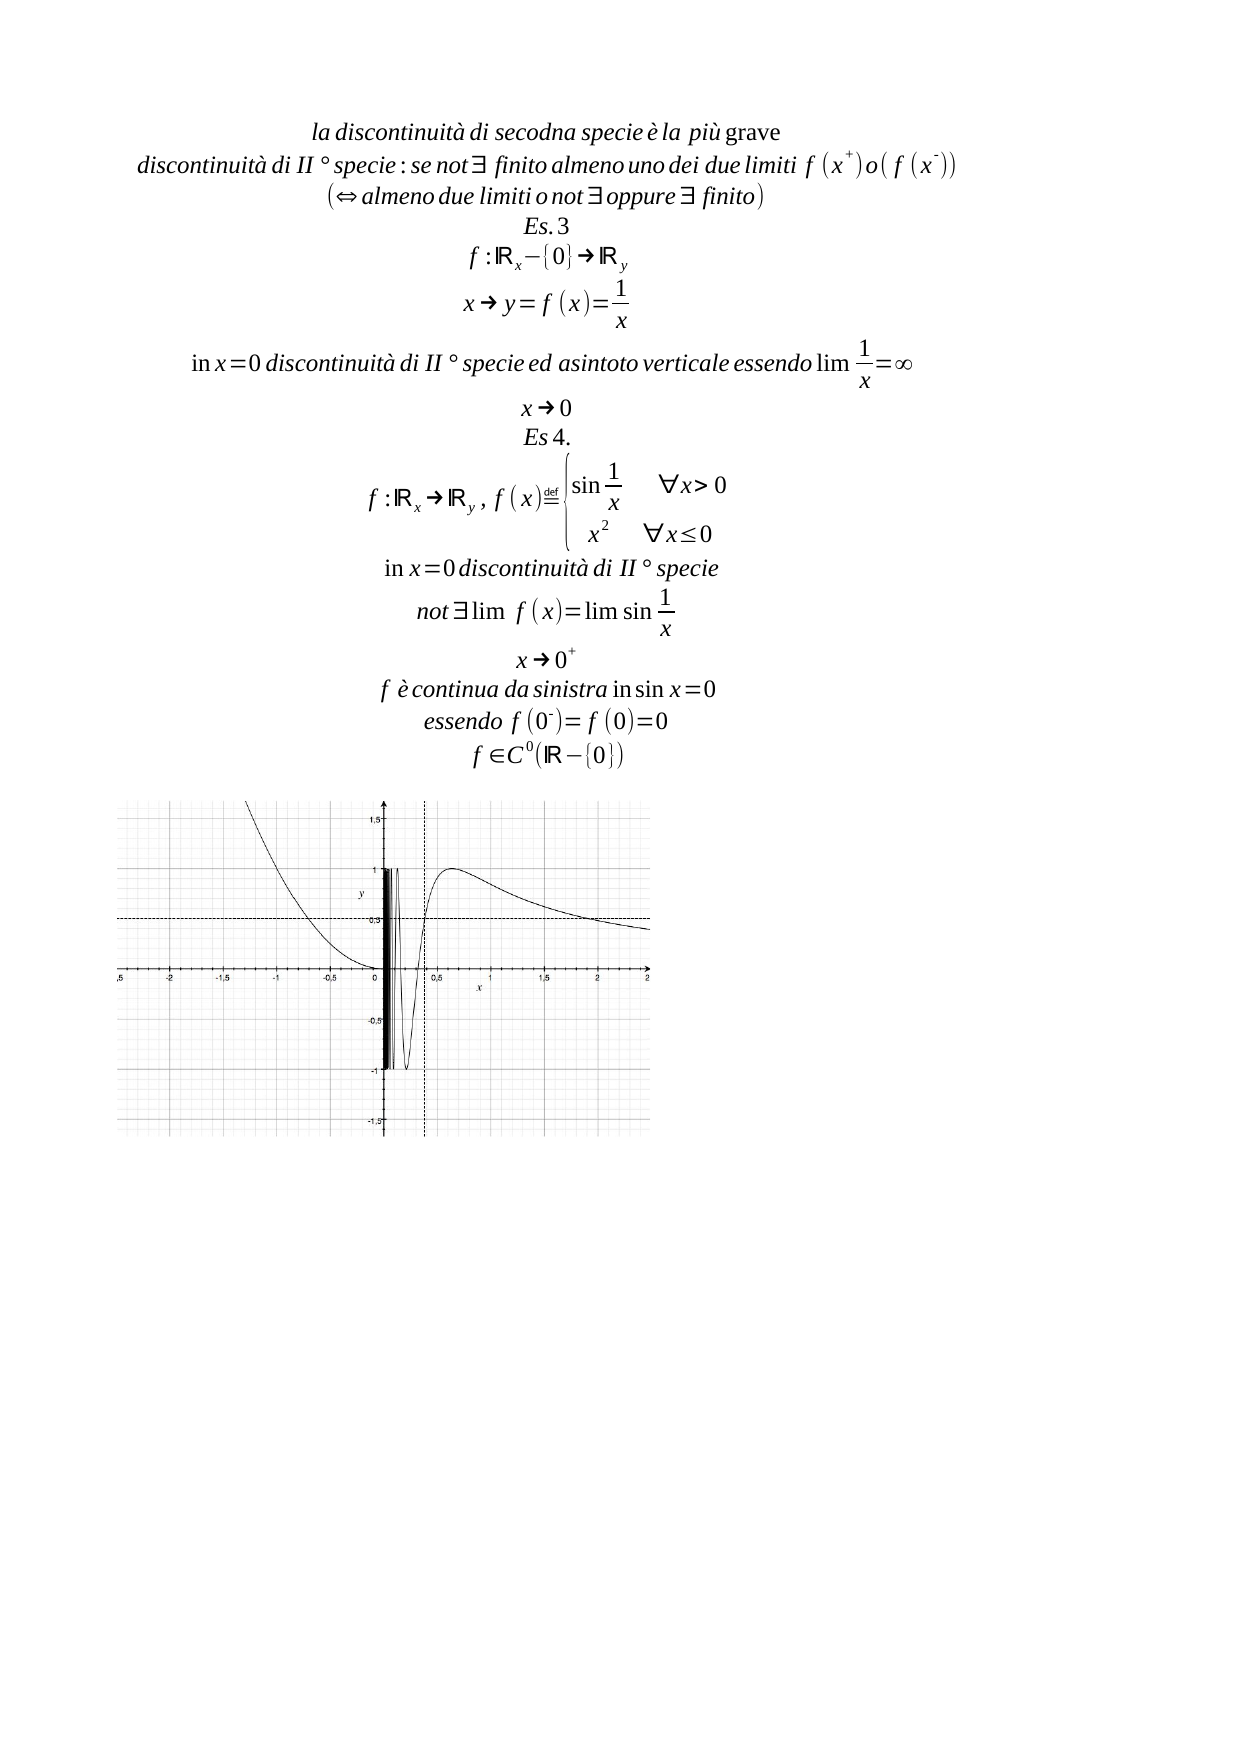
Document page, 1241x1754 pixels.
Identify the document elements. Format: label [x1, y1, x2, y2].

picture [117, 800, 650, 1137]
